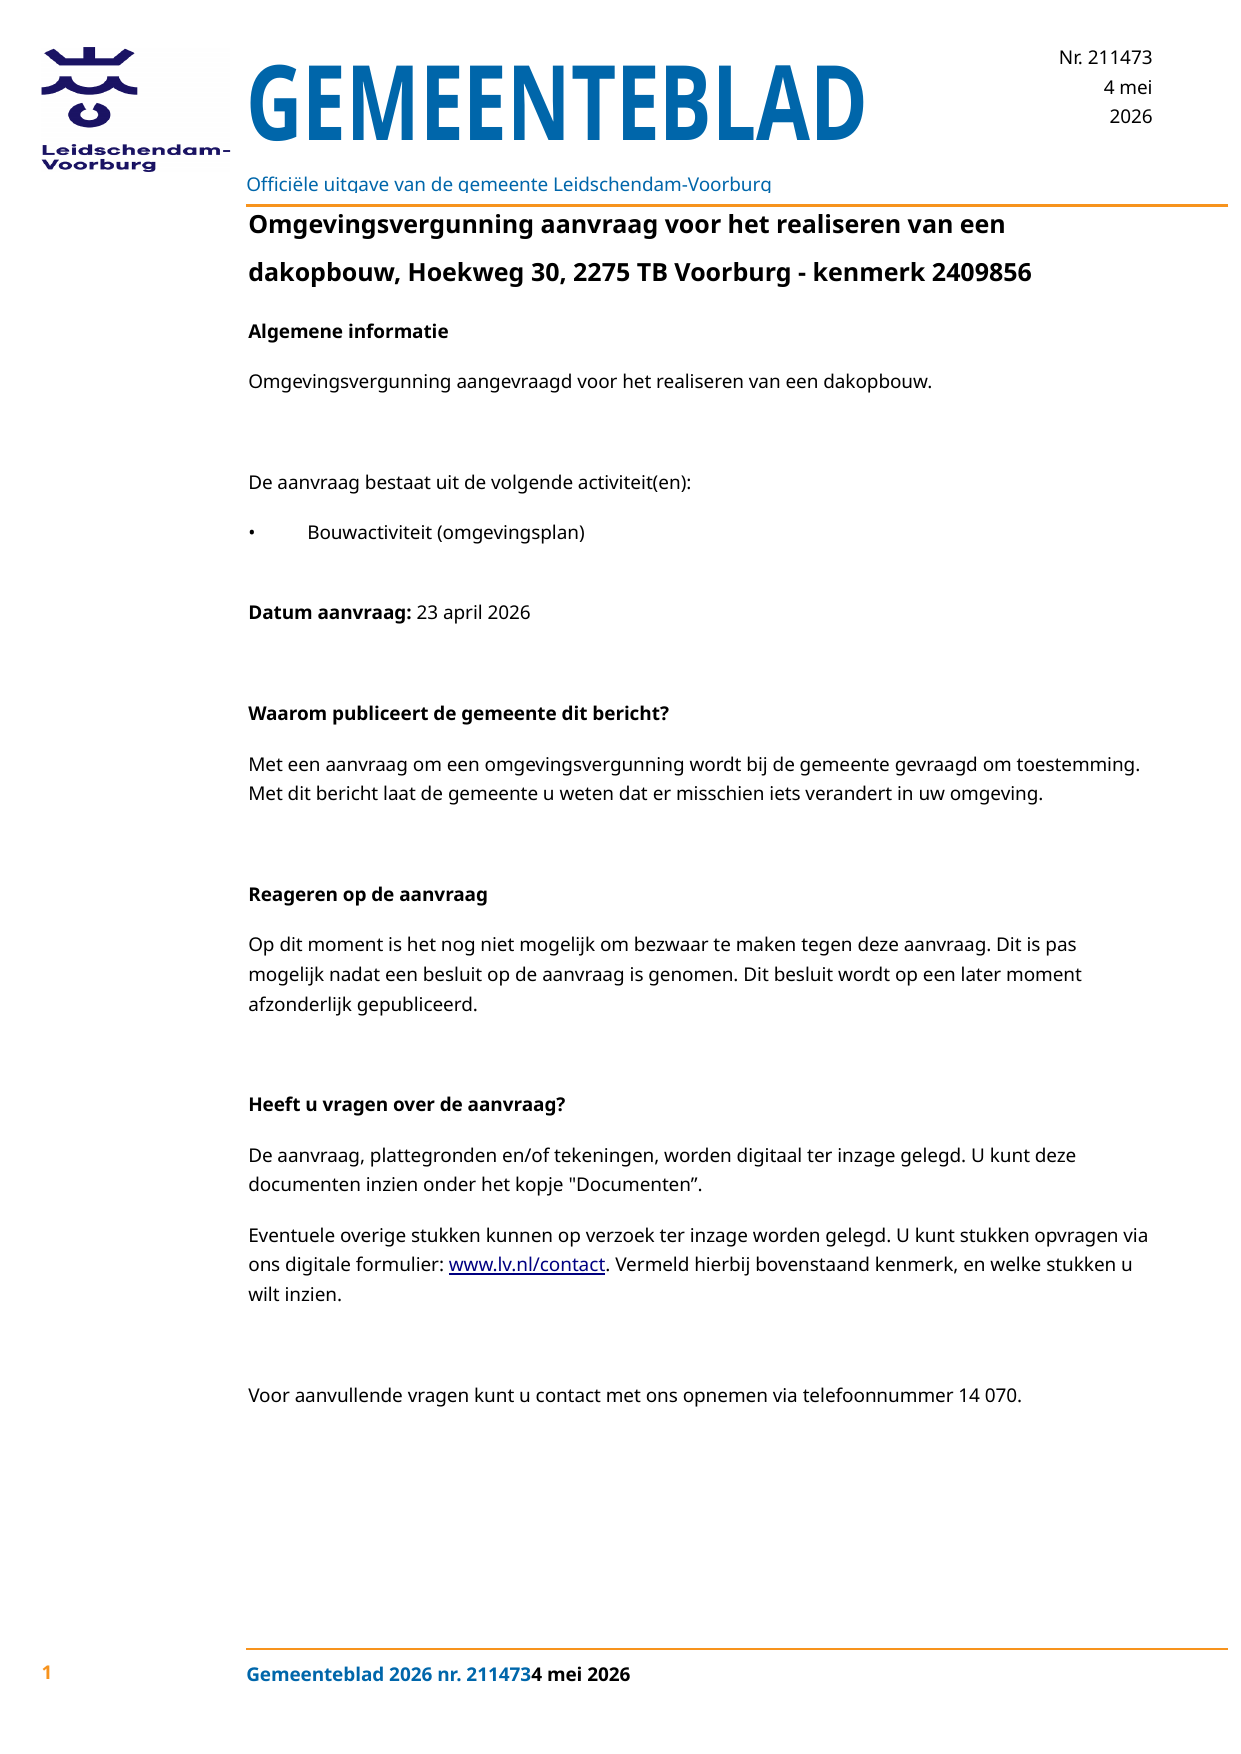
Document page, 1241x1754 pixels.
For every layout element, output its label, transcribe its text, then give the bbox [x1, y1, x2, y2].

text De aanvraag, plattegronden en/of tekeningen, worden digitaal ter inzage gelegd. U kunt deze documenten inzien onder het kopje "Documenten”. [248, 1142, 1152, 1197]
text Heeft u vragen over de aanvraag? [248, 1092, 1152, 1117]
list Bouwactiviteit (omgevingsplan) [248, 519, 1152, 545]
text Omgevingsvergunning aangevraagd voor het realiseren van een dakopbouw. [248, 368, 1152, 394]
text Omgevingsvergunning aanvraag voor het realiseren van een dakopbouw, Hoekweg 30, 2275 TB Voorburg - kenmerk 2409856 [248, 207, 1152, 288]
text Eventuele overige stukken kunnen op verzoek ter inzage worden gelegd. U kunt stukken opvragen via ons digitale formulier: www.lv.nl/contact. Vermeld hierbij bovenstaand kenmerk, en welke stukken u wilt inzien. [248, 1222, 1152, 1307]
text Met een aanvraag om een omgevingsvergunning wordt bij de gemeente gevraagd om toestemming. Met dit bericht laat de gemeente u weten dat er misschien iets verandert in uw omgeving. [248, 751, 1152, 806]
text Datum aanvraag: 23 april 2026 [248, 599, 1152, 625]
text Voor aanvullende vragen kunt u contact met ons opnemen via telefoonnummer 14 070. [248, 1382, 1152, 1408]
text Reageren op de aanvraag [248, 881, 1152, 907]
text Waarom publiceert de gemeente dit bericht? [248, 700, 1152, 726]
text Algemene informatie [248, 318, 1152, 344]
text De aanvraag bestaat uit de volgende activiteit(en): [248, 469, 1152, 495]
picture [41, 47, 231, 172]
text Op dit moment is het nog niet mogelijk om bezwaar te maken tegen deze aanvraag. Dit is pas mogelijk nadat een besluit op de aanvraag is genomen. Dit besluit wordt op een later moment afzonderlijk gepubliceerd. [248, 932, 1152, 1017]
